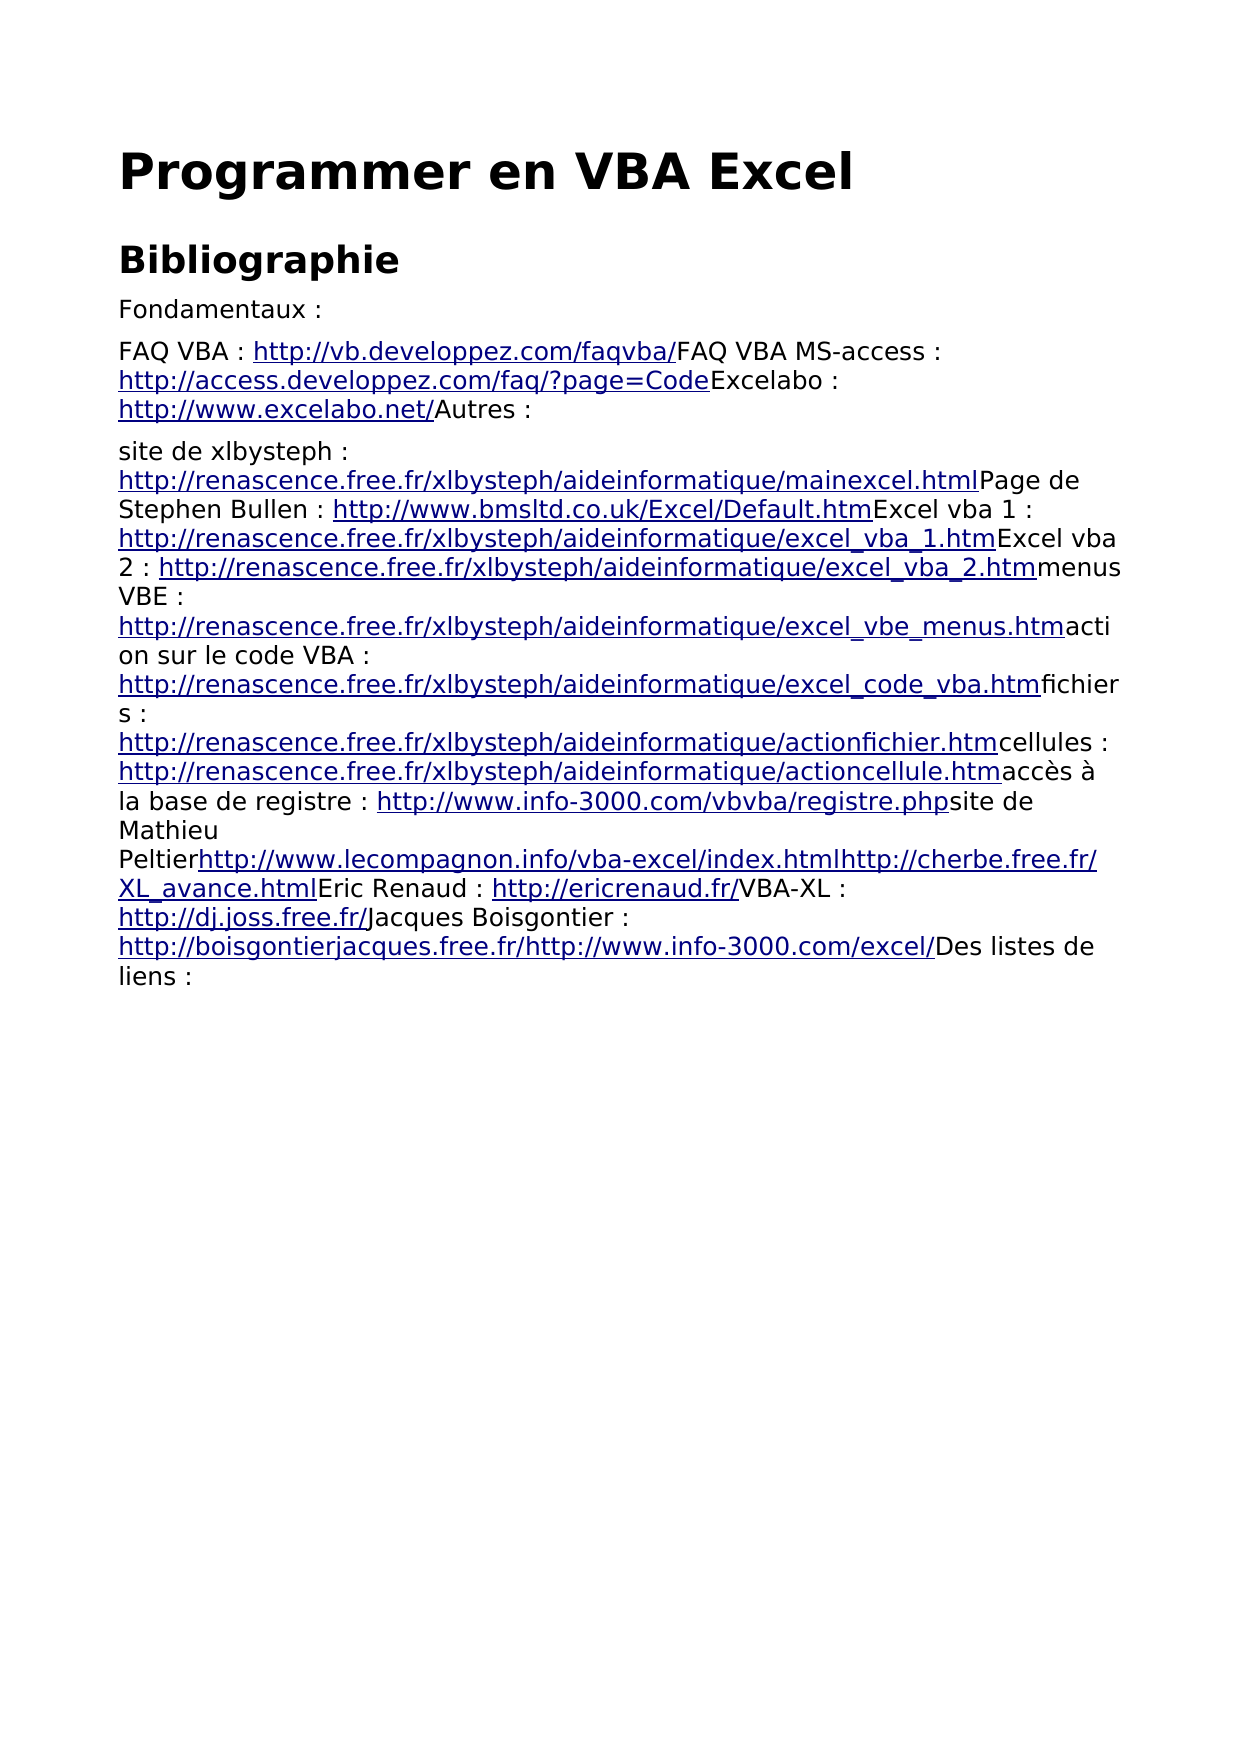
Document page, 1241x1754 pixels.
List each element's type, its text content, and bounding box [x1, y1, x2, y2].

text FAQ VBA : http://vb.developpez.com/faqvba/FAQ VBA MS-access : http://access.developpez.com/faq/?page=CodeExcelabo : http://www.excelabo.net/Autres : [118, 337, 1122, 424]
text site de xlbysteph : http://renascence.free.fr/xlbysteph/aideinformatique/mainexcel.htmlPage de Stephen Bullen : http://www.bmsltd.co.uk/Excel/Default.htmExcel vba 1 : http://renascence.free.fr/xlbysteph/aideinformatique/excel_vba_1.htmExcel vba 2 : http://renascence.free.fr/xlbysteph/aideinformatique/excel_vba_2.htmmenus VBE : http://renascence.free.fr/xlbysteph/aideinformatique/excel_vbe_menus.htmaction sur le code VBA : http://renascence.free.fr/xlbysteph/aideinformatique/excel_code_vba.htmfichiers : http://renascence.free.fr/xlbysteph/aideinformatique/actionfichier.htmcellules : http://renascence.free.fr/xlbysteph/aideinformatique/actioncellule.htmaccès à la base de registre : http://www.info-3000.com/vbvba/registre.phpsite de Mathieu Peltierhttp://www.lecompagnon.info/vba-excel/index.htmlhttp://cherbe.free.fr/XL_avance.htmlEric Renaud : http://ericrenaud.fr/VBA-XL : http://dj.joss.free.fr/Jacques Boisgontier : http://boisgontierjacques.free.fr/http://www.info-3000.com/excel/Des listes de liens : [118, 437, 1122, 991]
subtitle Programmer en VBA Excel [118, 143, 1122, 201]
text Fondamentaux : [118, 295, 1122, 324]
subtitle Bibliographie [118, 239, 1122, 282]
